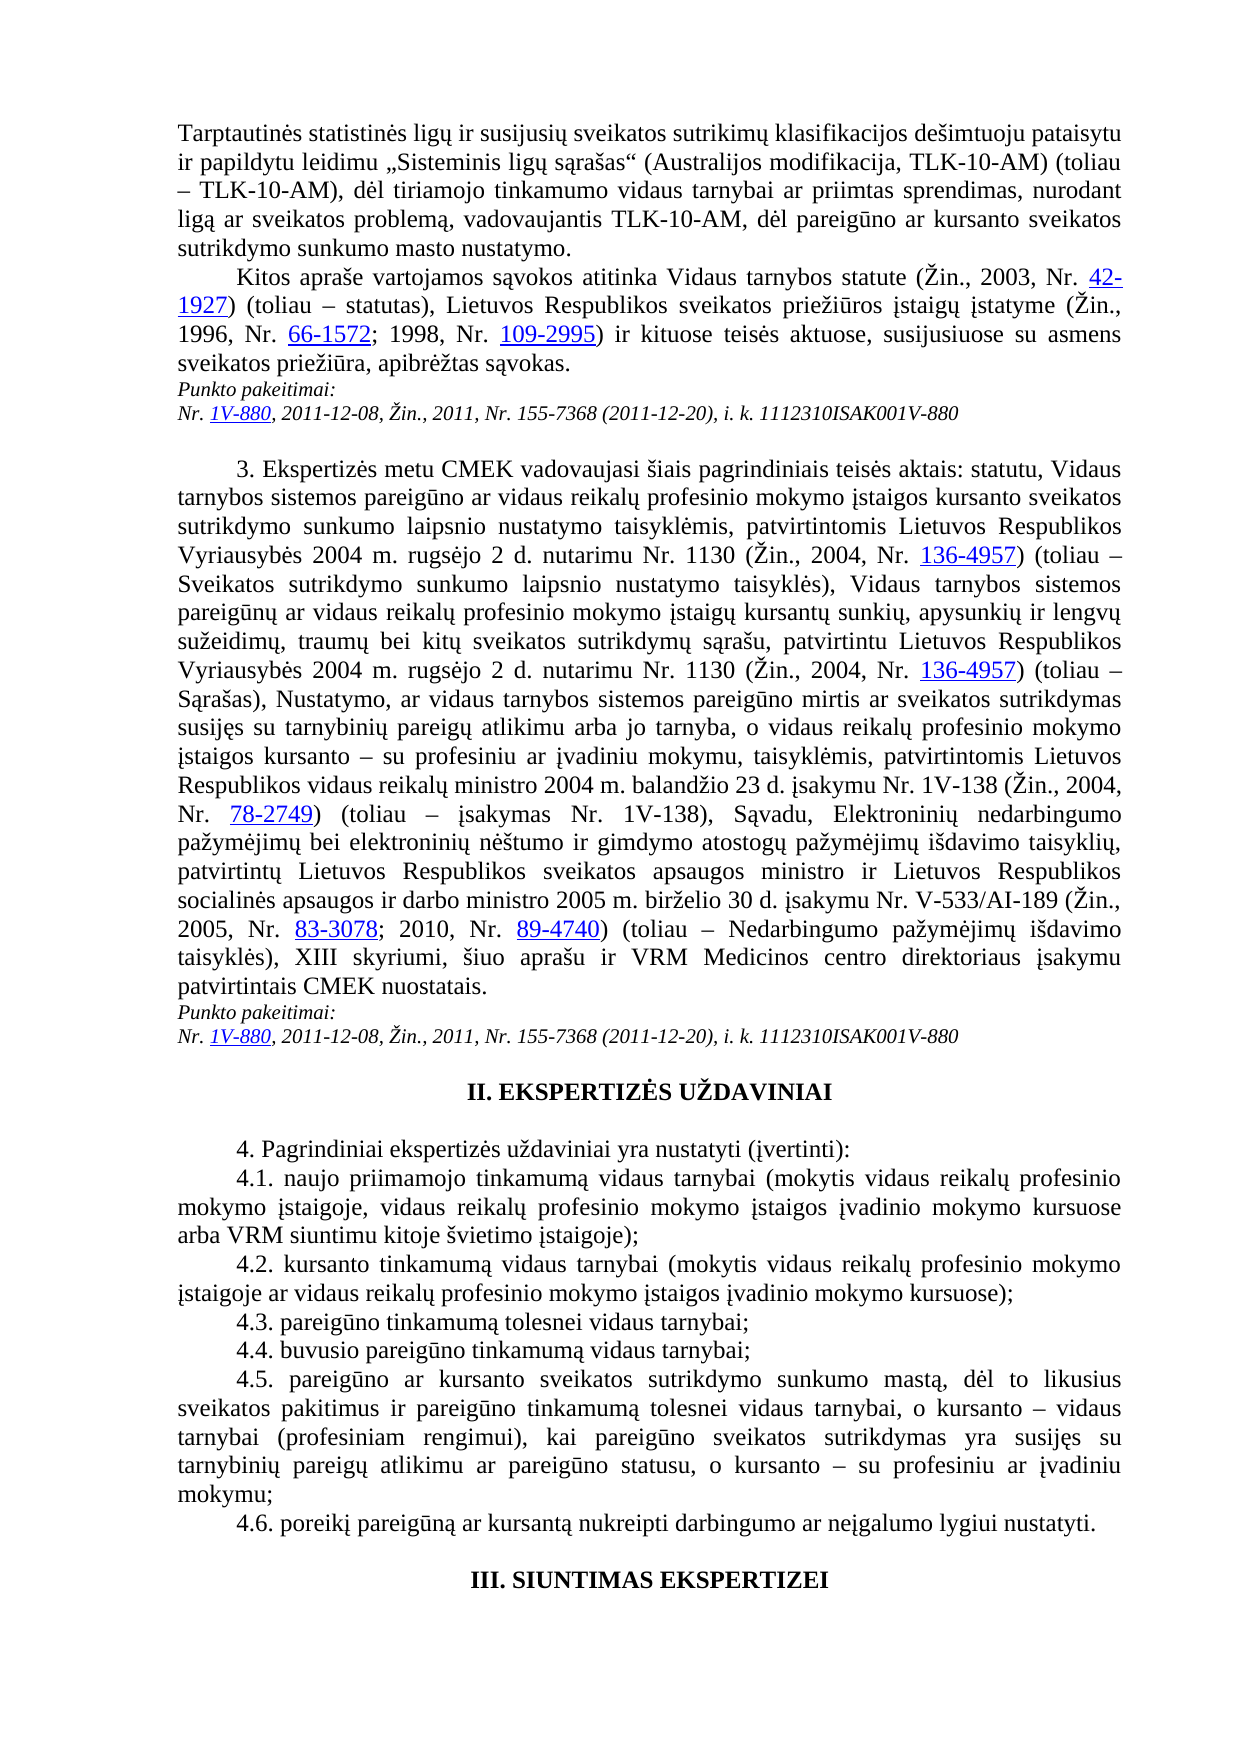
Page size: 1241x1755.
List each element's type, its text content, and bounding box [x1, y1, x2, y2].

text 4. Pagrindiniai ekspertizės uždaviniai yra nustatyti (įvertinti): [177, 1134, 1122, 1163]
text 4.3. pareigūno tinkamumą tolesnei vidaus tarnybai; [177, 1307, 1122, 1336]
text 3. Ekspertizės metu CMEK vadovaujasi šiais pagrindiniais teisės aktais: statutu, Vidaus tarnybos sistemos pareigūno ar vidaus reikalų profesinio mokymo įstaigos kursanto sveikatos sutrikdymo sunkumo laipsnio nustatymo taisyklėmis, patvirtintomis Lietuvos Respublikos Vyriausybės 2004 m. rugsėjo 2 d. nutarimu Nr. 1130 (Žin., 2004, Nr. 136-4957) (toliau – Sveikatos sutrikdymo sunkumo laipsnio nustatymo taisyklės), Vidaus tarnybos sistemos pareigūnų ar vidaus reikalų profesinio mokymo įstaigų kursantų sunkių, apysunkių ir lengvų sužeidimų, traumų bei kitų sveikatos sutrikdymų sąrašu, patvirtintu Lietuvos Respublikos Vyriausybės 2004 m. rugsėjo 2 d. nutarimu Nr. 1130 (Žin., 2004, Nr. 136-4957) (toliau – Sąrašas), Nustatymo, ar vidaus tarnybos sistemos pareigūno mirtis ar sveikatos sutrikdymas susijęs su tarnybinių pareigų atlikimu arba jo tarnyba, o vidaus reikalų profesinio mokymo įstaigos kursanto – su profesiniu ar įvadiniu mokymu, taisyklėmis, patvirtintomis Lietuvos Respublikos vidaus reikalų ministro 2004 m. balandžio 23 d. įsakymu Nr. 1V-138 (Žin., 2004, Nr. 78-2749) (toliau – įsakymas Nr. 1V-138), Sąvadu, Elektroninių nedarbingumo pažymėjimų bei elektroninių nėštumo ir gimdymo atostogų pažymėjimų išdavimo taisyklių, patvirtintų Lietuvos Respublikos sveikatos apsaugos ministro ir Lietuvos Respublikos socialinės apsaugos ir darbo ministro 2005 m. birželio 30 d. įsakymu Nr. V-533/AI-189 (Žin., 2005, Nr. 83-3078; 2010, Nr. 89-4740) (toliau – Nedarbingumo pažymėjimų išdavimo taisyklės), XIII skyriumi, šiuo aprašu ir VRM Medicinos centro direktoriaus įsakymu patvirtintais CMEK nuostatais. [177, 454, 1122, 1000]
text III. SIUNTIMAS EKSPERTIZEI [177, 1566, 1122, 1594]
text II. EKSPERTIZĖS UŽDAVINIAI [177, 1077, 1122, 1106]
text 4.2. kursanto tinkamumą vidaus tarnybai (mokytis vidaus reikalų profesinio mokymo įstaigoje ar vidaus reikalų profesinio mokymo įstaigos įvadinio mokymo kursuose); [177, 1249, 1122, 1307]
text 4.4. buvusio pareigūno tinkamumą vidaus tarnybai; [177, 1336, 1122, 1364]
text Nr. 1V-880, 2011-12-08, Žin., 2011, Nr. 155-7368 (2011-12-20), i. k. 1112310ISAK001V-880 [177, 401, 1122, 425]
text Kitos apraše vartojamos sąvokos atitinka Vidaus tarnybos statute (Žin., 2003, Nr. 42-1927) (toliau – statutas), Lietuvos Respublikos sveikatos priežiūros įstaigų įstatyme (Žin., 1996, Nr. 66-1572; 1998, Nr. 109-2995) ir kituose teisės aktuose, susijusiuose su asmens sveikatos priežiūra, apibrėžtas sąvokas. [177, 262, 1122, 377]
text 4.6. poreikį pareigūną ar kursantą nukreipti darbingumo ar neįgalumo lygiui nustatyti. [177, 1508, 1122, 1537]
text Tarptautinės statistinės ligų ir susijusių sveikatos sutrikimų klasifikacijos dešimtuoju pataisytu ir papildytu leidimu „Sisteminis ligų sąrašas“ (Australijos modifikacija, TLK-10-AM) (toliau – TLK-10-AM), dėl tiriamojo tinkamumo vidaus tarnybai ar priimtas sprendimas, nurodant ligą ar sveikatos problemą, vadovaujantis TLK-10-AM, dėl pareigūno ar kursanto sveikatos sutrikdymo sunkumo masto nustatymo. [177, 118, 1122, 262]
text 4.1. naujo priimamojo tinkamumą vidaus tarnybai (mokytis vidaus reikalų profesinio mokymo įstaigoje, vidaus reikalų profesinio mokymo įstaigos įvadinio mokymo kursuose arba VRM siuntimu kitoje švietimo įstaigoje); [177, 1163, 1122, 1249]
text Nr. 1V-880, 2011-12-08, Žin., 2011, Nr. 155-7368 (2011-12-20), i. k. 1112310ISAK001V-880 [177, 1024, 1122, 1048]
text Punkto pakeitimai: [177, 377, 1122, 401]
text Punkto pakeitimai: [177, 1000, 1122, 1024]
text 4.5. pareigūno ar kursanto sveikatos sutrikdymo sunkumo mastą, dėl to likusius sveikatos pakitimus ir pareigūno tinkamumą tolesnei vidaus tarnybai, o kursanto – vidaus tarnybai (profesiniam rengimui), kai pareigūno sveikatos sutrikdymas yra susijęs su tarnybinių pareigų atlikimu ar pareigūno statusu, o kursanto – su profesiniu ar įvadiniu mokymu; [177, 1364, 1122, 1508]
